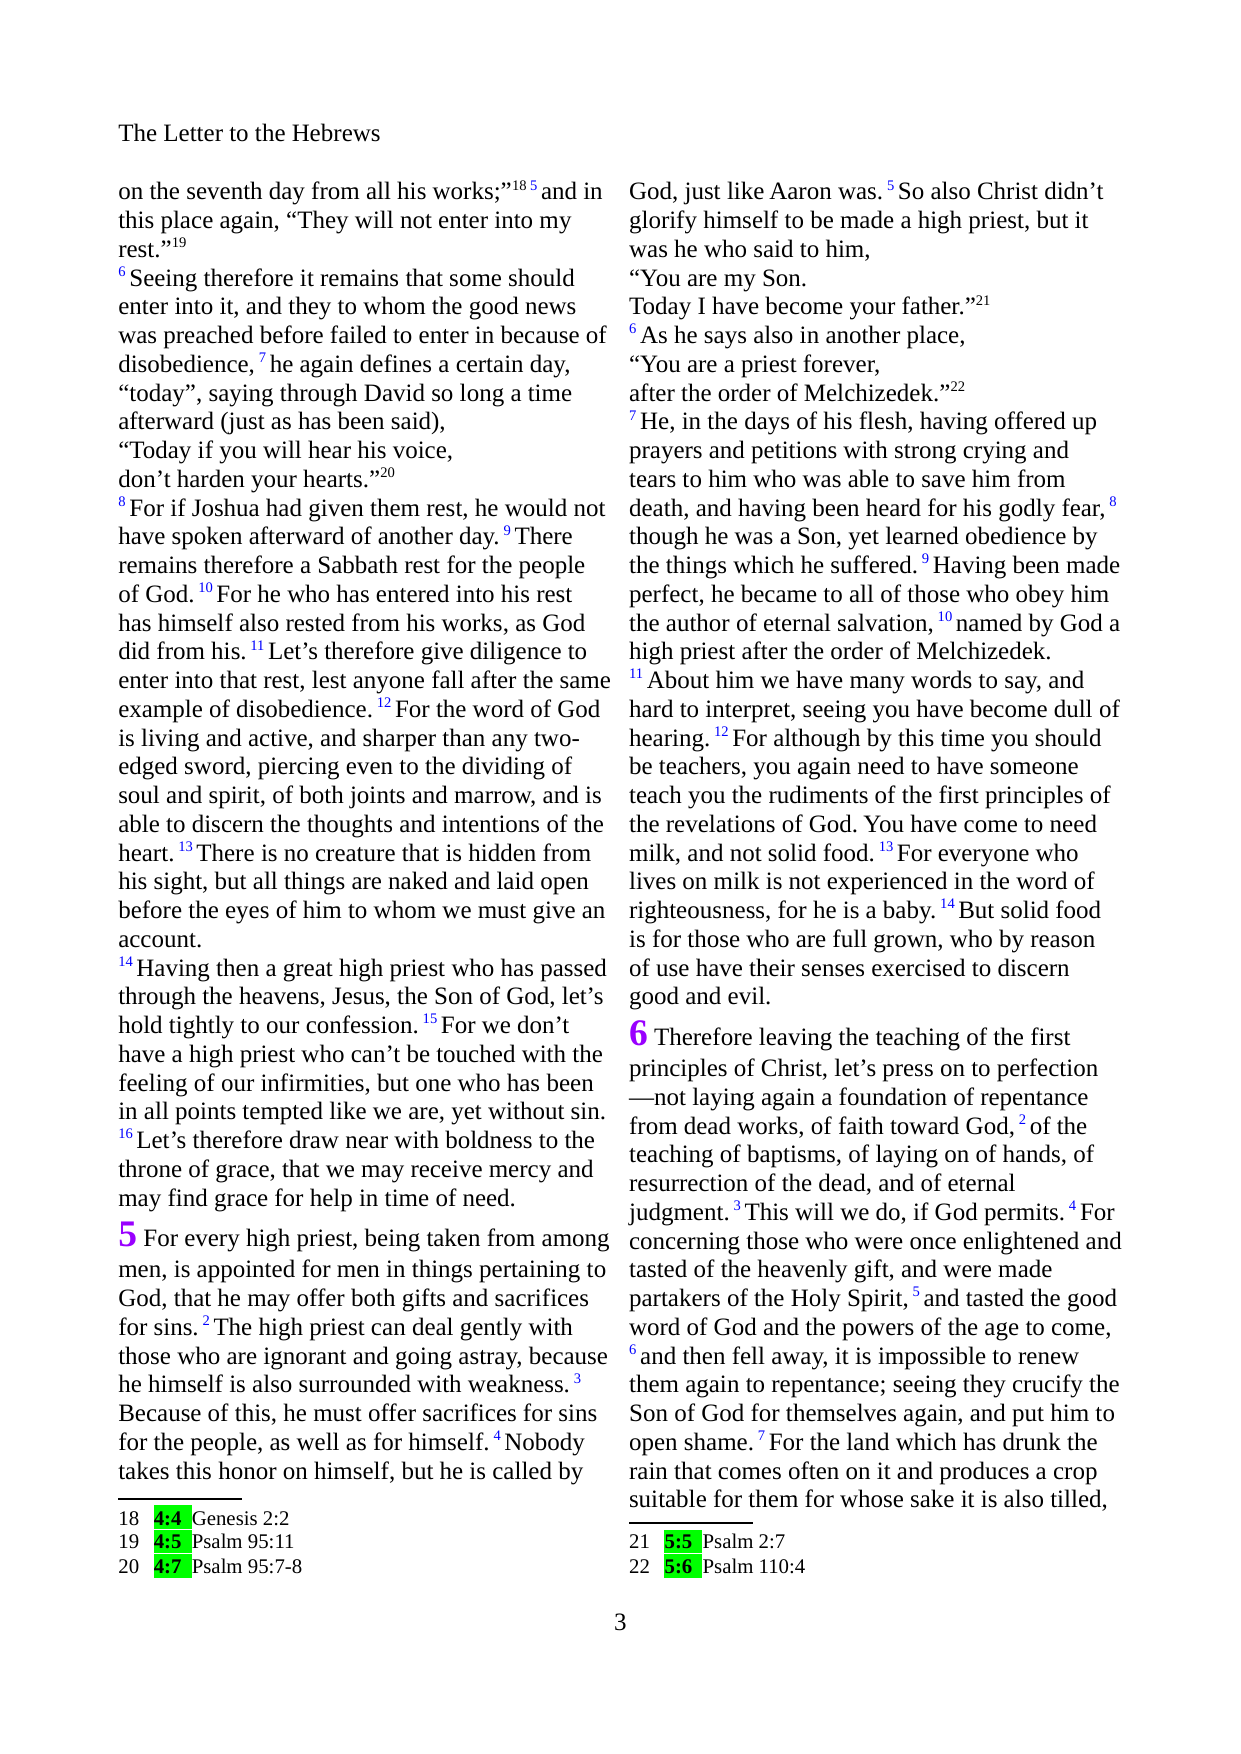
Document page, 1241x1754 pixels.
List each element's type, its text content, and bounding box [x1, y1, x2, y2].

text “You are my Son. [629, 263, 1122, 291]
text on the seventh day from all his works;” 5 and in this place again, “They will not enter into my rest.” [118, 176, 611, 263]
text 4:4 Genesis 2:2 [192, 1505, 611, 1529]
text God, just like Aaron was. 5 So also Christ didn’t glorify himself to be made a high priest, but it was he who said to him, [629, 176, 1122, 263]
text 11 About him we have many words to say, and hard to interpret, seeing you have become dull of hearing. 12 For although by this time you should be teachers, you again need to have someone teach you the rudiments of the first principles of the revelations of God. You have come to need milk, and not solid food. 13 For everyone who lives on milk is not experienced in the word of righteousness, for he is a baby. 14 But solid food is for those who are full grown, who by reason of use have their senses exercised to discern good and evil. [629, 665, 1122, 1010]
text 7 He, in the days of his flesh, having offered up prayers and petitions with strong crying and tears to him who was able to save him from death, and having been heard for his godly fear, 8 though he was a Son, yet learned obedience by the things which he suffered. 9 Having been made perfect, he became to all of those who obey him the author of eternal salvation, 10 named by God a high priest after the order of Melchizedek. [629, 406, 1122, 665]
text 5 For every high priest, being taken from among men, is appointed for men in things pertaining to God, that he may offer both gifts and sacrifices for sins. 2 The high priest can deal gently with those who are ignorant and going astray, because he himself is also surrounded with weakness. 3 Because of this, he must offer sacrifices for sins for the people, as well as for himself. 4 Nobody takes this honor on himself, but he is called by [118, 1211, 611, 1484]
text Today I have become your father.” [629, 291, 1122, 320]
text 14 Having then a great high priest who has passed through the heavens, Jesus, the Son of God, let’s hold tightly to our confession. 15 For we don’t have a high priest who can’t be touched with the feeling of our infirmities, but one who has been in all points tempted like we are, yet without sin. 16 Let’s therefore draw near with boldness to the throne of grace, that we may receive mercy and may find grace for help in time of need. [118, 953, 611, 1211]
text 4:5 Psalm 95:11 [118, 1529, 611, 1553]
text don’t harden your hearts.” [118, 464, 611, 493]
text 4:4 Genesis 2:2 [118, 1505, 154, 1529]
text 6 Seeing therefore it remains that some should enter into it, and they to whom the good news was preached before failed to enter in because of disobedience, 7 he again defines a certain day, “today”, saying through David so long a time afterward (just as has been said), [118, 263, 611, 435]
text 4:7 Psalm 95:7-8 [118, 1553, 611, 1578]
text 6 As he says also in another place, [629, 320, 1122, 349]
text 5:6 Psalm 110:4 [629, 1553, 1122, 1578]
text “Today if you will hear his voice, [118, 435, 611, 464]
text 8 For if Joshua had given them rest, he would not have spoken afterward of another day. 9 There remains therefore a Sabbath rest for the people of God. 10 For he who has entered into his rest has himself also rested from his works, as God did from his. 11 Let’s therefore give diligence to enter into that rest, lest anyone fall after the same example of disobedience. 12 For the word of God is living and active, and sharper than any two-edged sword, piercing even to the dividing of soul and spirit, of both joints and marrow, and is able to discern the thoughts and intentions of the heart. 13 There is no creature that is hidden from his sight, but all things are naked and laid open before the eyes of him to whom we must give an account. [118, 493, 611, 953]
text “You are a priest forever, [629, 349, 1122, 378]
text 5:5 Psalm 2:7 [629, 1529, 1122, 1553]
text after the order of Melchizedek.” [629, 378, 1122, 406]
text 6 Therefore leaving the teaching of the first principles of Christ, let’s press on to perfection—not laying again a foundation of repentance from dead works, of faith toward God, 2 of the teaching of baptisms, of laying on of hands, of resurrection of the dead, and of eternal judgment. 3 This will we do, if God permits. 4 For concerning those who were once enlightened and tasted of the heavenly gift, and were made partakers of the Holy Spirit, 5 and tasted the good word of God and the powers of the age to come, 6 and then fell away, it is impossible to renew them again to repentance; seeing they crucify the Son of God for themselves again, and put him to open shame. 7 For the land which has drunk the rain that comes often on it and produces a crop suitable for them for whose sake it is also tilled, [629, 1010, 1122, 1513]
